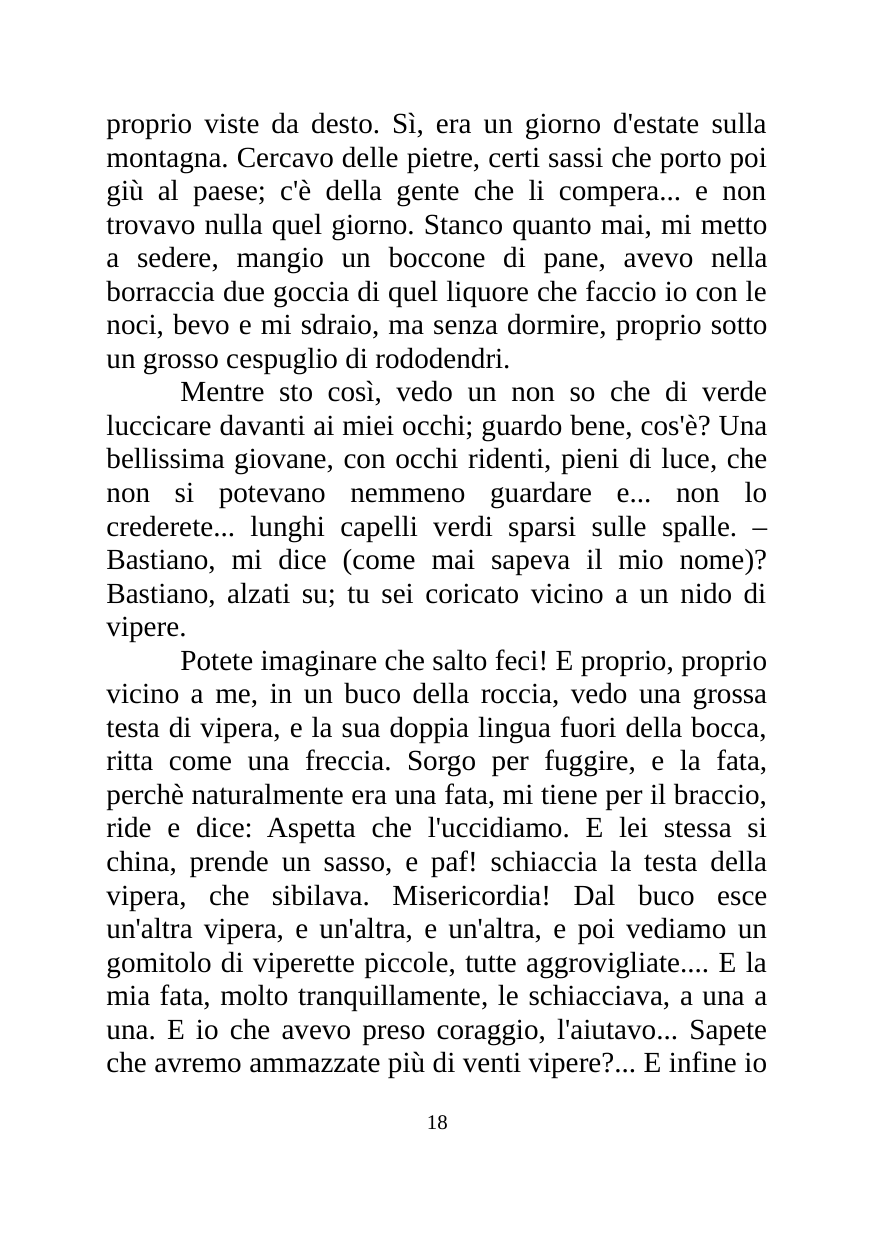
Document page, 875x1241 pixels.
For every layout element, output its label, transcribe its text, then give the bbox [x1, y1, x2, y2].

text proprio viste da desto. Sì, era un giorno d'estate sulla montagna. Cercavo delle pietre, certi sassi che porto poi giù al paese; c'è della gente che li compera... e non trovavo nulla quel giorno. Stanco quanto mai, mi metto a sedere, mangio un boccone di pane, avevo nella borraccia due goccia di quel liquore che faccio io con le noci, bevo e mi sdraio, ma senza dormire, proprio sotto un grosso cespuglio di rododendri. [106, 106, 768, 374]
text Potete imaginare che salto feci! E proprio, proprio vicino a me, in un buco della roccia, vedo una grossa testa di vipera, e la sua doppia lingua fuori della bocca, ritta come una freccia. Sorgo per fuggire, e la fata, perchè naturalmente era una fata, mi tiene per il braccio, ride e dice: Aspetta che l'uccidiamo. E lei stessa si china, prende un sasso, e paf! schiaccia la testa della vipera, che sibilava. Misericordia! Dal buco esce un'altra vipera, e un'altra, e un'altra, e poi vediamo un gomitolo di viperette piccole, tutte aggrovigliate.... E la mia fata, molto tranquillamente, le schiacciava, a una a una. E io che avevo preso coraggio, l'aiutavo... Sapete che avremo ammazzate più di venti vipere?... E infine io [106, 643, 768, 1079]
text Mentre sto così, vedo un non so che di verde luccicare davanti ai miei occhi; guardo bene, cos'è? Una bellissima giovane, con occhi ridenti, pieni di luce, che non si potevano nemmeno guardare e... non lo crederete... lunghi capelli verdi sparsi sulle spalle. – Bastiano, mi dice (come mai sapeva il mio nome)? Bastiano, alzati su; tu sei coricato vicino a un nido di vipere. [106, 374, 768, 643]
